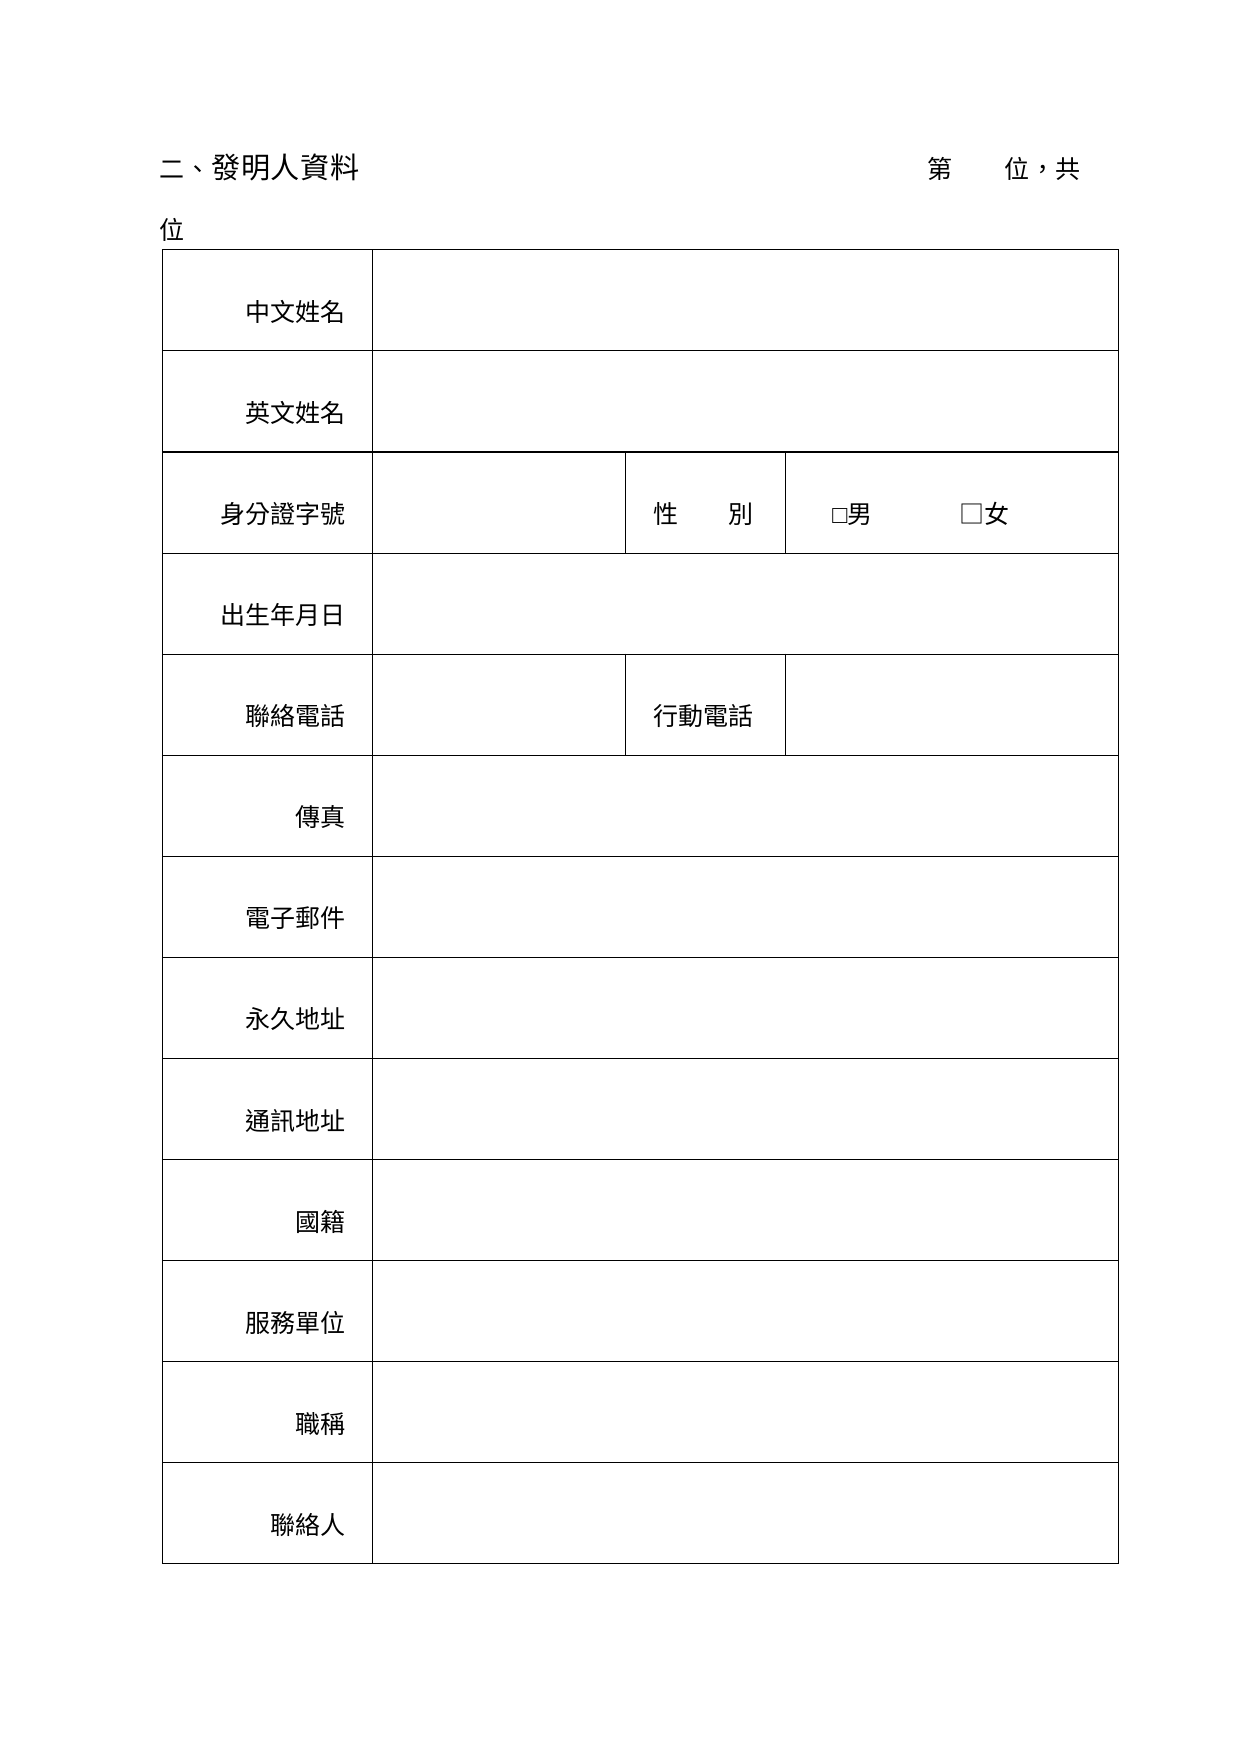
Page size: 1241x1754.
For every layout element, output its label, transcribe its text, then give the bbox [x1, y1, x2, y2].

text 二、發明人資料 第 位，共 位 [159, 124, 1081, 249]
table_cell [373, 1160, 1118, 1260]
table_cell [373, 1059, 1118, 1159]
table_cell 電子郵件 [163, 857, 372, 957]
table_cell [786, 655, 1118, 754]
table_cell [373, 1463, 1118, 1563]
table_cell 身分證字號 [163, 453, 372, 552]
table_cell 通訊地址 [163, 1059, 372, 1159]
table_cell 英文姓名 [163, 351, 372, 451]
table_header 中文姓名 [163, 250, 372, 350]
table_cell □男 □女 [786, 453, 1118, 552]
table_cell [373, 958, 1118, 1058]
table_cell 職稱 [163, 1362, 372, 1462]
table_cell [373, 351, 1118, 451]
table_cell 性 別 [626, 453, 785, 552]
table_cell 國籍 [163, 1160, 372, 1260]
table_cell [373, 756, 1118, 856]
table_cell 聯絡電話 [163, 655, 372, 754]
table_cell 聯絡人 [163, 1463, 372, 1563]
table_cell [373, 1261, 1118, 1361]
table_cell [373, 453, 625, 552]
table_header [373, 250, 1118, 350]
table_cell [373, 655, 625, 754]
table_cell 行動電話 [626, 655, 785, 754]
table_cell 永久地址 [163, 958, 372, 1058]
table_cell [373, 1362, 1118, 1462]
table_cell 傳真 [163, 756, 372, 856]
table_cell [373, 857, 1118, 957]
table_cell [373, 554, 1118, 653]
table_cell 服務單位 [163, 1261, 372, 1361]
table_cell 出生年月日 [163, 554, 372, 653]
